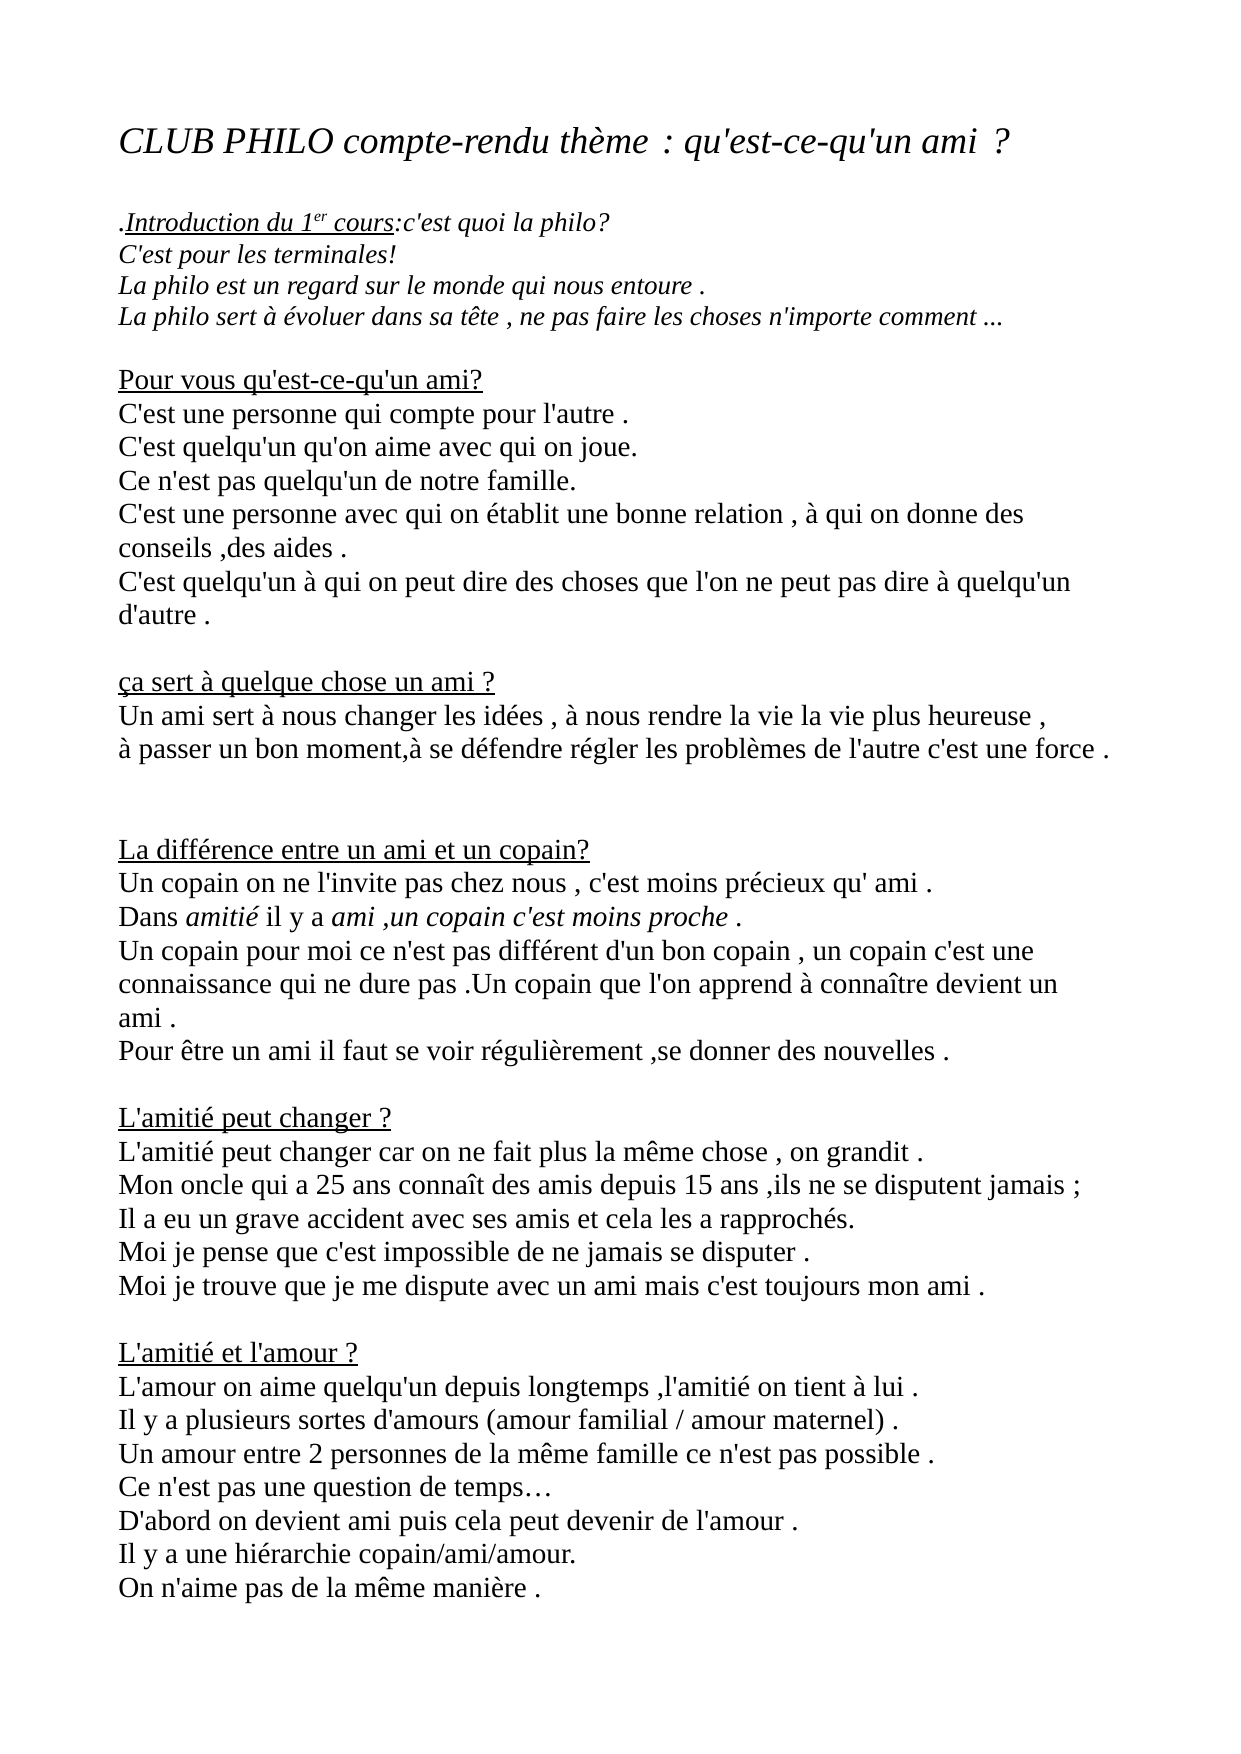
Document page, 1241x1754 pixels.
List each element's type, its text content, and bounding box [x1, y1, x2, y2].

text Un copain on ne l'invite pas chez nous , c'est moins précieux qu' ami . [118, 866, 1122, 899]
text L'amitié et l'amour ? [118, 1335, 1122, 1369]
text .Introduction du 1er cours:c'est quoi la philo? [118, 204, 1122, 238]
text Ce n'est pas une question de temps… [118, 1469, 1122, 1503]
text Il a eu un grave accident avec ses amis et cela les a rapprochés. [118, 1201, 1122, 1234]
text La philo sert à évoluer dans sa tête , ne pas faire les choses n'importe comment ... [118, 300, 1122, 331]
text C'est quelqu'un qu'on aime avec qui on joue. [118, 429, 1122, 463]
text L'amour on aime quelqu'un depuis longtemps ,l'amitié on tient à lui . [118, 1369, 1122, 1402]
text CLUB PHILO compte-rendu thème : qu'est-ce-qu'un ami ? [118, 118, 1122, 161]
text Un copain pour moi ce n'est pas différent d'un bon copain , un copain c'est une connaissance qui ne dure pas .Un copain que l'on apprend à connaître devient un ami . [118, 933, 1122, 1033]
text à passer un bon moment,à se défendre régler les problèmes de l'autre c'est une force . [118, 731, 1122, 765]
text C'est quelqu'un à qui on peut dire des choses que l'on ne peut pas dire à quelqu'un d'autre . [118, 564, 1122, 631]
text L'amitié peut changer ? [118, 1100, 1122, 1134]
text La différence entre un ami et un copain? [118, 832, 1122, 866]
text Un ami sert à nous changer les idées , à nous rendre la vie la vie plus heureuse , [118, 698, 1122, 731]
text L'amitié peut changer car on ne fait plus la même chose , on grandit . [118, 1134, 1122, 1167]
text Un amour entre 2 personnes de la même famille ce n'est pas possible . [118, 1436, 1122, 1469]
text On n'aime pas de la même manière . [118, 1570, 1122, 1603]
text Mon oncle qui a 25 ans connaît des amis depuis 15 ans ,ils ne se disputent jamais ; [118, 1167, 1122, 1201]
text ça sert à quelque chose un ami ? [118, 664, 1122, 698]
text Moi je pense que c'est impossible de ne jamais se disputer . [118, 1234, 1122, 1268]
text D'abord on devient ami puis cela peut devenir de l'amour . [118, 1503, 1122, 1536]
text La philo est un regard sur le monde qui nous entoure . [118, 269, 1122, 300]
text C'est pour les terminales! [118, 238, 1122, 269]
text Moi je trouve que je me dispute avec un ami mais c'est toujours mon ami . [118, 1268, 1122, 1302]
text Pour être un ami il faut se voir régulièrement ,se donner des nouvelles . [118, 1033, 1122, 1067]
text C'est une personne qui compte pour l'autre . [118, 396, 1122, 429]
text C'est une personne avec qui on établit une bonne relation , à qui on donne des conseils ,des aides . [118, 497, 1122, 564]
text Dans amitié il y a ami ,un copain c'est moins proche . [118, 899, 1122, 933]
text Il y a plusieurs sortes d'amours (amour familial / amour maternel) . [118, 1402, 1122, 1436]
text Pour vous qu'est-ce-qu'un ami? [118, 362, 1122, 396]
text Ce n'est pas quelqu'un de notre famille. [118, 463, 1122, 497]
text Il y a une hiérarchie copain/ami/amour. [118, 1536, 1122, 1570]
